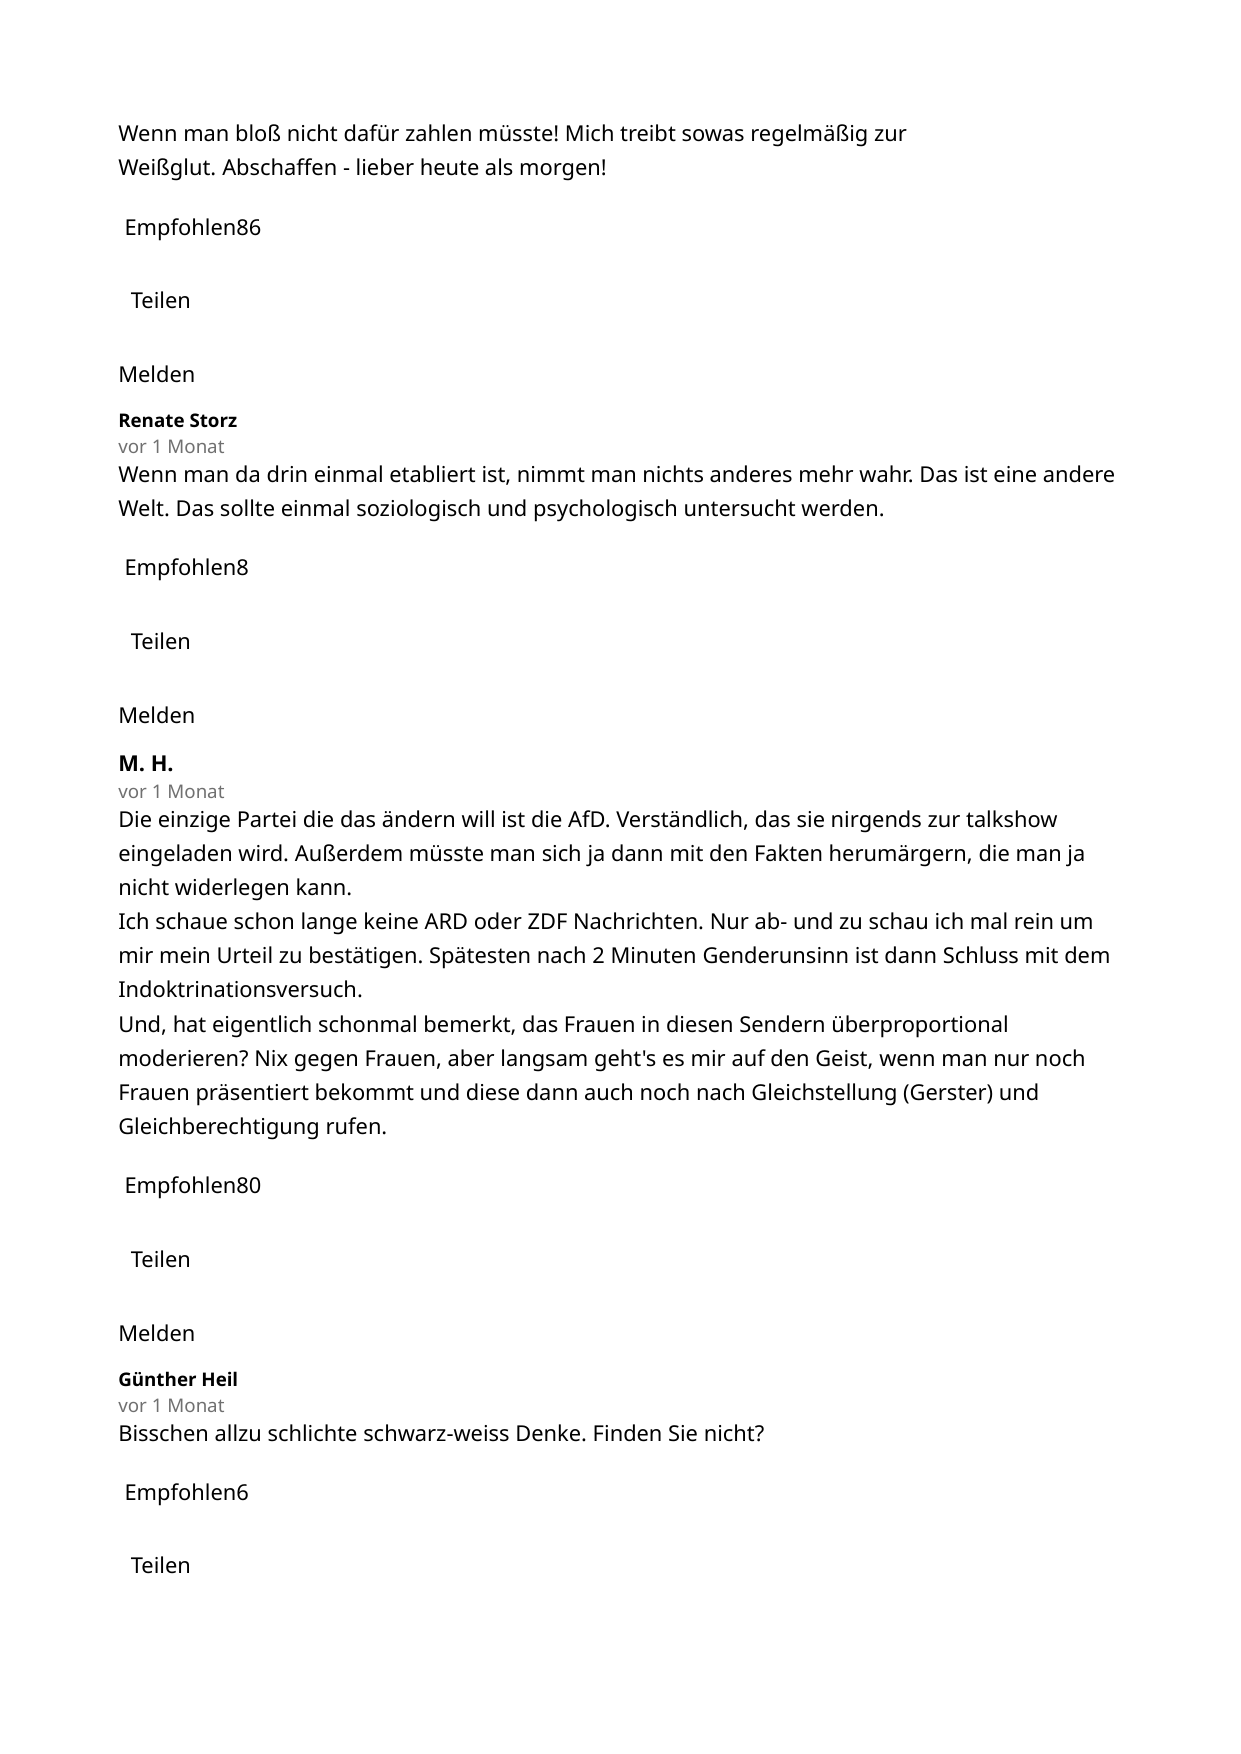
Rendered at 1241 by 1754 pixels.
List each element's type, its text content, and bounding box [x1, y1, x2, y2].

text vor 1 Monat [118, 433, 1122, 459]
text Wenn man da drin einmal etabliert ist, nimmt man nichts anderes mehr wahr. Das ist eine andere Welt. Das sollte einmal soziologisch und psychologisch untersucht werden. [118, 459, 1122, 523]
text Empfohlen8 [124, 552, 1122, 582]
text Teilen [131, 1551, 1122, 1580]
text Melden [118, 699, 1122, 729]
text Empfohlen6 [124, 1477, 1122, 1507]
text Empfohlen86 [124, 211, 1122, 241]
text Teilen [131, 1244, 1122, 1274]
text Melden [118, 359, 1122, 389]
text Wenn man bloß nicht dafür zahlen müsste! Mich treibt sowas regelmäßig zur Weißglut. Abschaffen - lieber heute als morgen! [118, 118, 1122, 182]
text vor 1 Monat [118, 1392, 1122, 1418]
text Melden [118, 1318, 1122, 1348]
text Die einzige Partei die das ändern will ist die AfD. Verständlich, das sie nirgends zur talkshow eingeladen wird. Außerdem müsste man sich ja dann mit den Fakten herumärgern, die man ja nicht widerlegen kann. Ich schaue schon lange keine ARD oder ZDF Nachrichten. Nur ab- und zu schau ich mal rein um mir mein Urteil zu bestätigen. Spätesten nach 2 Minuten Genderunsinn ist dann Schluss mit dem Indoktrinationsversuch. Und, hat eigentlich schonmal bemerkt, das Frauen in diesen Sendern überproportional moderieren? Nix gegen Frauen, aber langsam geht's es mir auf den Geist, wenn man nur noch Frauen präsentiert bekommt und diese dann auch noch nach Gleichstellung (Gerster) und Gleichberechtigung rufen. [118, 804, 1122, 1141]
text vor 1 Monat [118, 778, 1122, 804]
text Renate Storz [118, 408, 1109, 433]
text Empfohlen80 [124, 1170, 1122, 1200]
text Teilen [131, 626, 1122, 656]
text M. H. [118, 748, 1109, 778]
text Bisschen allzu schlichte schwarz-weiss Denke. Finden Sie nicht? [118, 1418, 1122, 1447]
text Günther Heil [118, 1367, 1109, 1392]
text Teilen [131, 285, 1122, 315]
